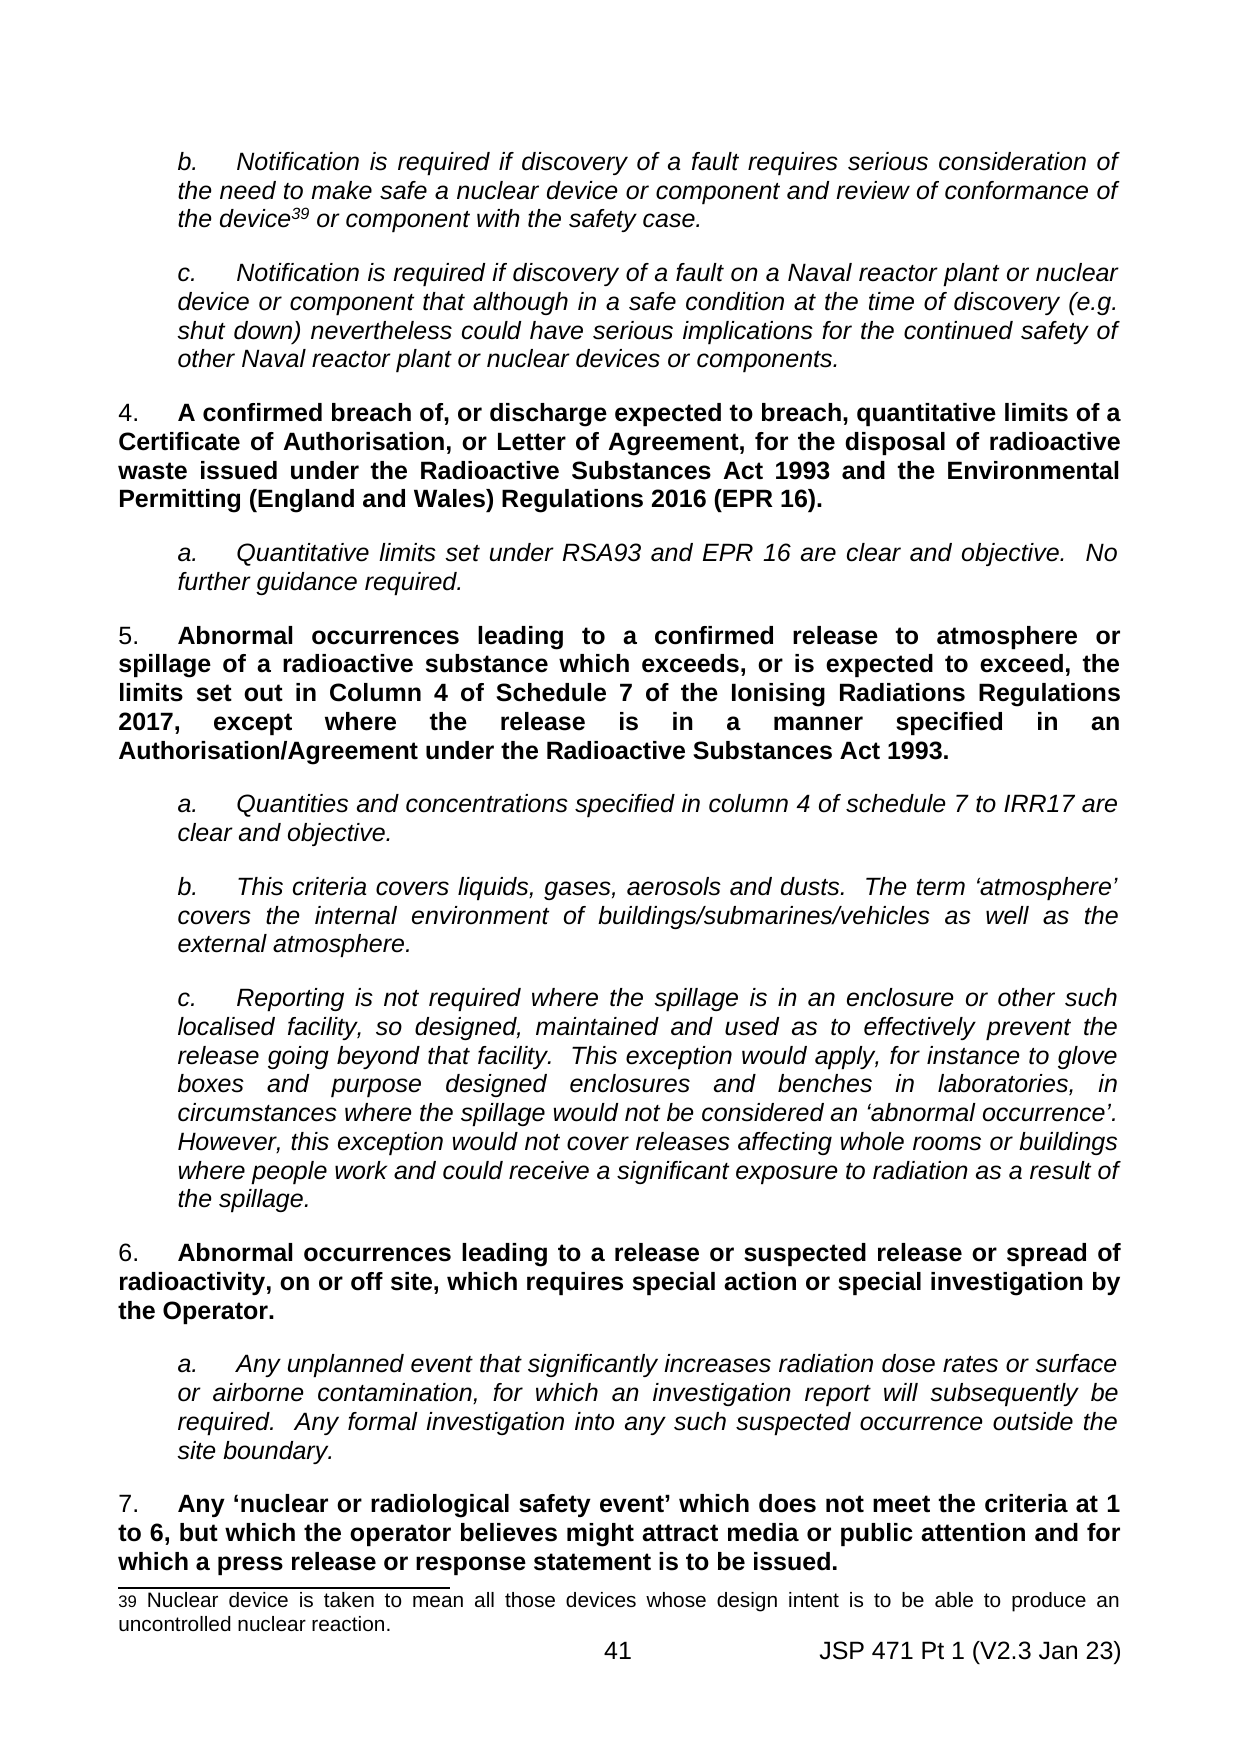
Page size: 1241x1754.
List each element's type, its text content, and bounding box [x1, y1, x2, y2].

list Abnormal occurrences leading to a release or suspected release or spread of radioactivity, on or off site, which requires special action or special investigation by the Operator. [118, 1238, 1122, 1324]
list Any ‘nuclear or radiological safety event’ which does not meet the criteria at 1 to 6, but which the operator believes might attract media or public attention and for which a press release or response statement is to be issued. [118, 1489, 1122, 1576]
list a. Any unplanned event that significantly increases radiation dose rates or surface or airborne contamination, for which an investigation report will subsequently be required. Any formal investigation into any such suspected occurrence outside the site boundary. [177, 1349, 1122, 1464]
list a. Quantitative limits set under RSA93 and EPR 16 are clear and objective. No further guidance required. [177, 538, 1122, 596]
list b. This criteria covers liquids, gases, aerosols and dusts. The term ‘atmosphere’ covers the internal environment of buildings/submarines/vehicles as well as the external atmosphere. [177, 872, 1122, 958]
list a. Quantities and concentrations specified in column 4 of schedule 7 to IRR17 are clear and objective. [177, 789, 1122, 847]
list b. Notification is required if discovery of a fault requires serious consideration of the need to make safe a nuclear device or component and review of conformance of the device or component with the safety case. [177, 147, 1122, 233]
list Abnormal occurrences leading to a confirmed release to atmosphere or spillage of a radioactive substance which exceeds, or is expected to exceed, the limits set out in Column 4 of Schedule 7 of the Ionising Radiations Regulations 2017, except where the release is in a manner specified in an Authorisation/Agreement under the Radioactive Substances Act 1993. [118, 621, 1122, 764]
list c. Reporting is not required where the spillage is in an enclosure or other such localised facility, so designed, maintained and used as to effectively prevent the release going beyond that facility. This exception would apply, for instance to glove boxes and purpose designed enclosures and benches in laboratories, in circumstances where the spillage would not be considered an ‘abnormal occurrence’. However, this exception would not cover releases affecting whole rooms or buildings where people work and could receive a significant exposure to radiation as a result of the spillage. [177, 983, 1122, 1213]
list c. Notification is required if discovery of a fault on a Naval reactor plant or nuclear device or component that although in a safe condition at the time of discovery (e.g. shut down) nevertheless could have serious implications for the continued safety of other Naval reactor plant or nuclear devices or components. [177, 258, 1122, 373]
list A confirmed breach of, or discharge expected to breach, quantitative limits of a Certificate of Authorisation, or Letter of Agreement, for the disposal of radioactive waste issued under the Radioactive Substances Act 1993 and the Environmental Permitting (England and Wales) Regulations 2016 (EPR 16). [118, 398, 1122, 513]
text Nuclear device is taken to mean all those devices whose design intent is to be able to produce an uncontrolled nuclear reaction. [118, 1588, 1122, 1636]
